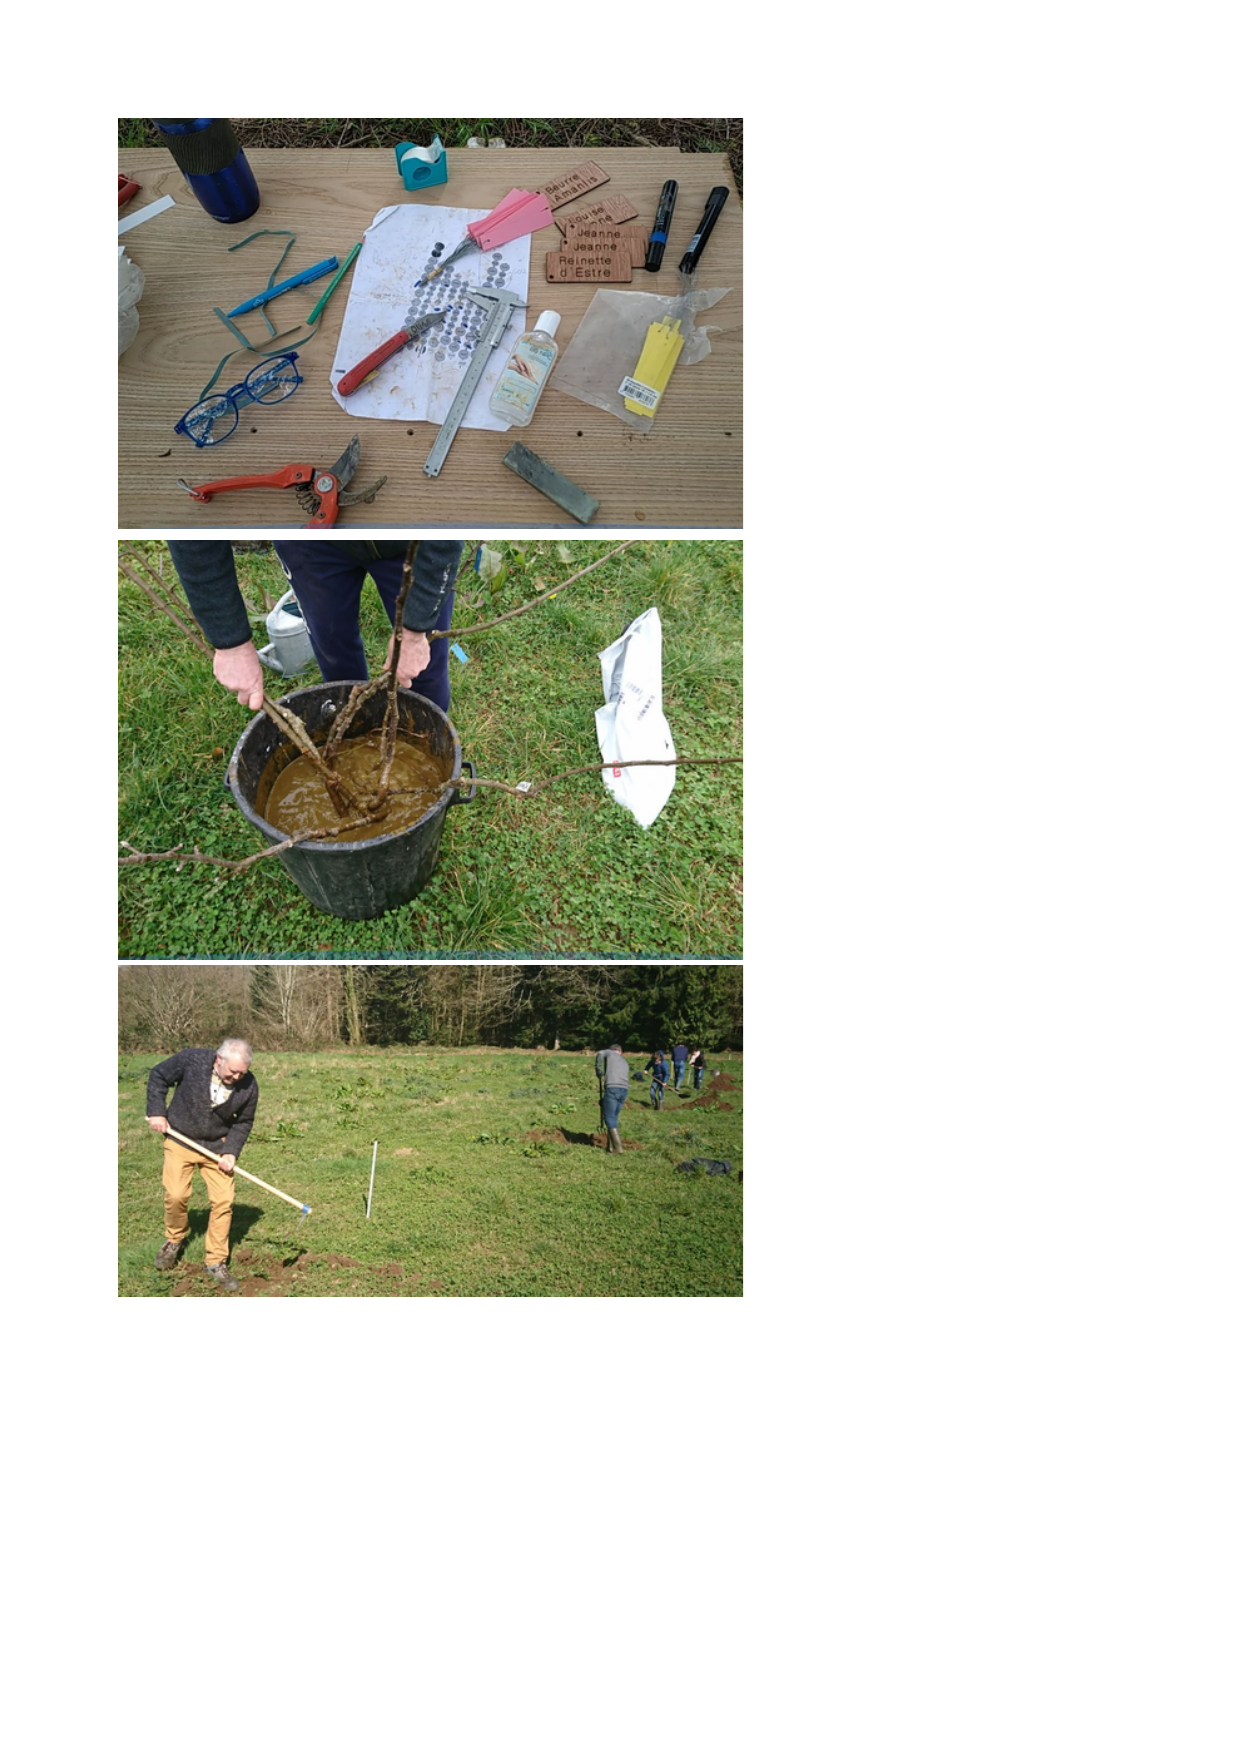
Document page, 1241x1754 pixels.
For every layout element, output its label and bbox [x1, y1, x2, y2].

picture [118, 118, 744, 529]
picture [118, 540, 744, 960]
picture [118, 965, 744, 1297]
